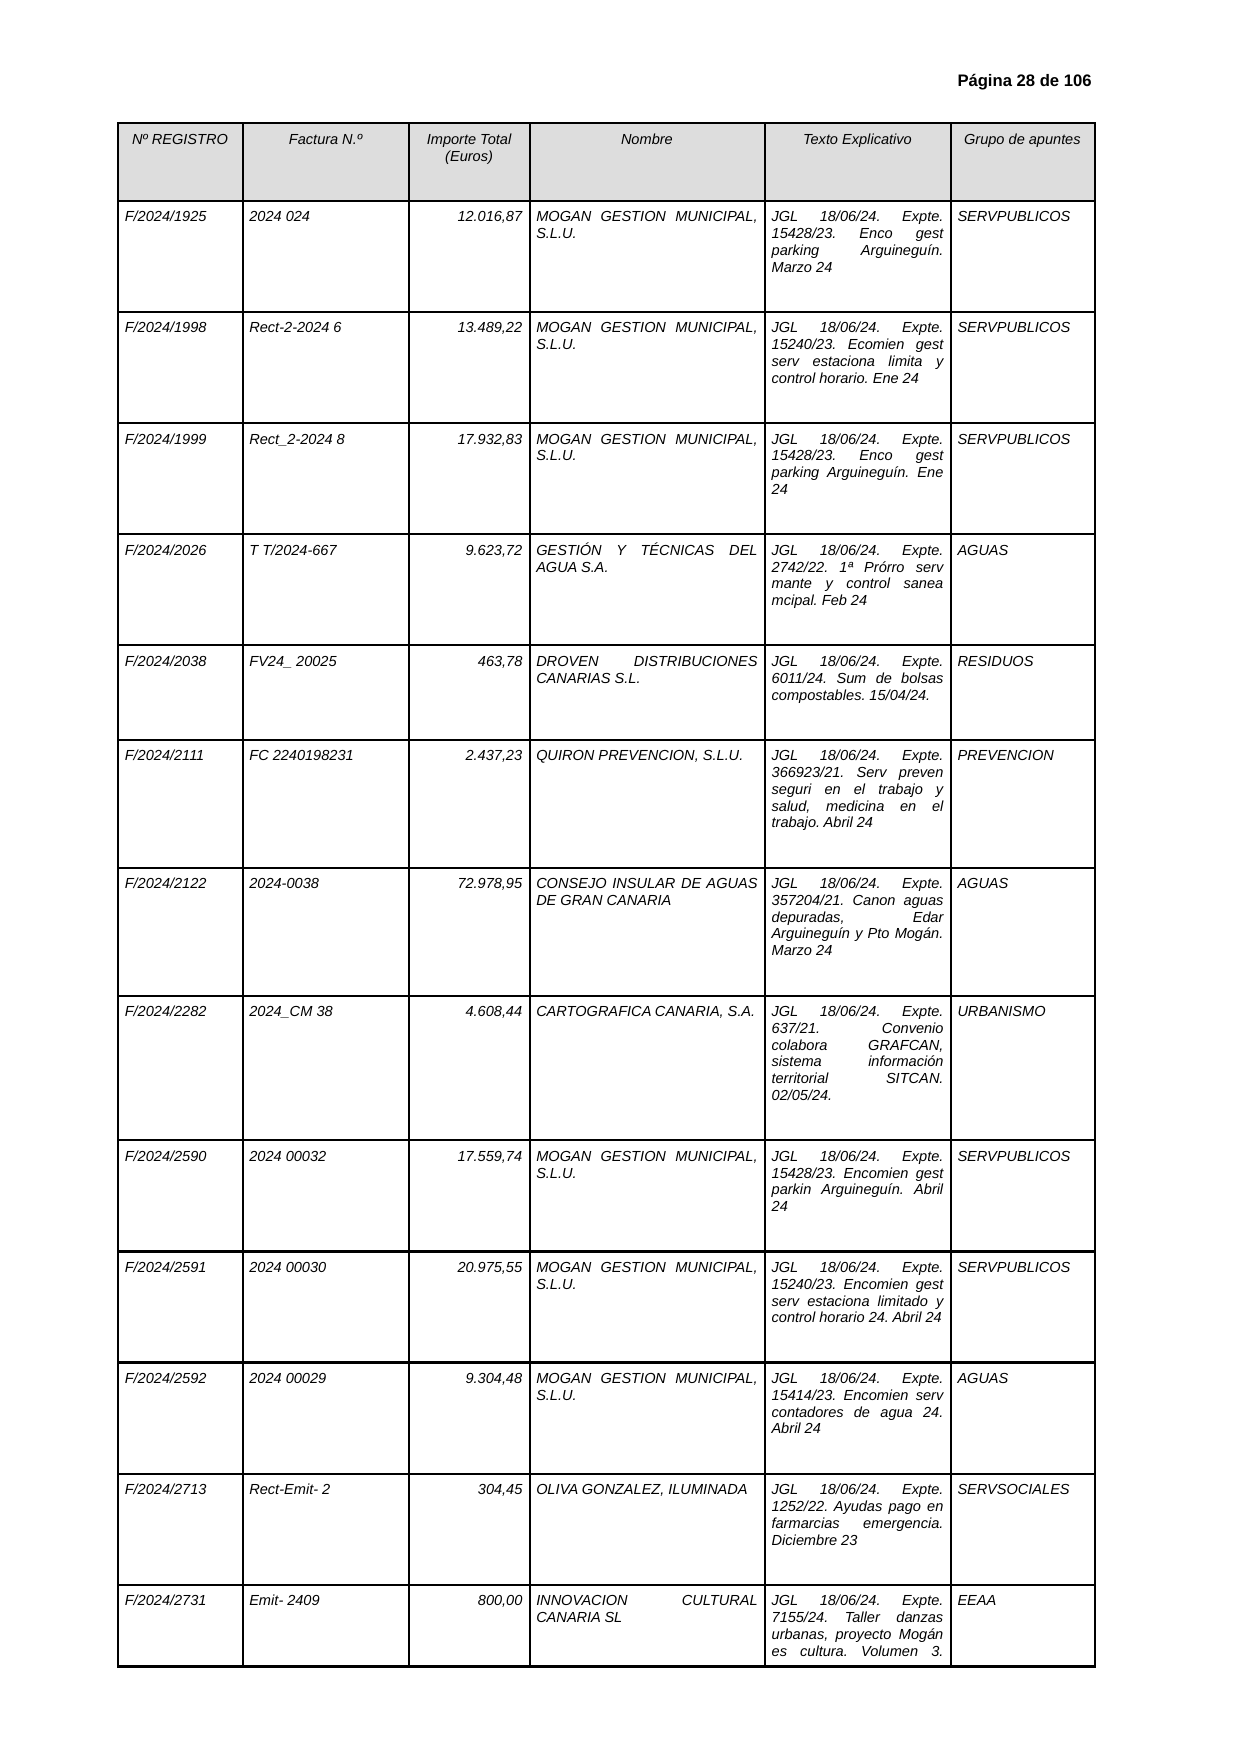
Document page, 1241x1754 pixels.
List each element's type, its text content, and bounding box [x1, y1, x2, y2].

table_cell SERVPUBLICOS [952, 1253, 1094, 1361]
table_cell JGL 18/06/24. Expte. 366923/21. Serv preven seguri en el trabajo y salud, medicina en el trabajo. Abril 24 [766, 741, 950, 867]
table_cell 20.975,55 [410, 1253, 529, 1361]
table_cell 12.016,87 [410, 202, 529, 311]
table_cell 463,78 [410, 646, 529, 739]
table_cell QUIRON PREVENCION, S.L.U. [531, 741, 764, 867]
table_cell JGL 18/06/24. Expte. 637/21. Convenio colabora GRAFCAN, sistema información territorial SITCAN. 02/05/24. [766, 997, 950, 1139]
table_cell JGL 18/06/24. Expte. 357204/21. Canon aguas depuradas, Edar Arguineguín y Pto Mogán. Marzo 24 [766, 869, 950, 994]
table_cell Rect_2-2024 8 [244, 424, 408, 533]
table_cell F/2024/2122 [119, 869, 242, 994]
table_cell 304,45 [410, 1475, 529, 1584]
table_cell 9.623,72 [410, 535, 529, 644]
table_cell 2024-0038 [244, 869, 408, 994]
table_cell MOGAN GESTION MUNICIPAL, S.L.U. [531, 1364, 764, 1473]
table_cell SERVPUBLICOS [952, 202, 1094, 311]
table_cell JGL 18/06/24. Expte. 15428/23. Enco gest parking Arguineguín. Ene 24 [766, 424, 950, 533]
table_cell F/2024/2591 [119, 1253, 242, 1361]
table_cell GESTIÓN Y TÉCNICAS DEL AGUA S.A. [531, 535, 764, 644]
table_cell 72.978,95 [410, 869, 529, 994]
table_cell FV24_ 20025 [244, 646, 408, 739]
table_cell PREVENCION [952, 741, 1094, 867]
table_cell JGL 18/06/24. Expte. 15414/23. Encomien serv contadores de agua 24. Abril 24 [766, 1364, 950, 1473]
table_cell CARTOGRAFICA CANARIA, S.A. [531, 997, 764, 1139]
table_header Nº REGISTRO [119, 124, 242, 200]
table_cell OLIVA GONZALEZ, ILUMINADA [531, 1475, 764, 1584]
table_cell SERVPUBLICOS [952, 424, 1094, 533]
table_cell MOGAN GESTION MUNICIPAL, S.L.U. [531, 424, 764, 533]
table_cell CONSEJO INSULAR DE AGUAS DE GRAN CANARIA [531, 869, 764, 994]
table_header Importe Total (Euros) [410, 124, 529, 200]
table_header Factura N.º [244, 124, 408, 200]
table_cell JGL 18/06/24. Expte. 6011/24. Sum de bolsas compostables. 15/04/24. [766, 646, 950, 739]
table_cell JGL 18/06/24. Expte. 15428/23. Enco gest parking Arguineguín. Marzo 24 [766, 202, 950, 311]
table_cell SERVSOCIALES [952, 1475, 1094, 1584]
table_cell JGL 18/06/24. Expte. 15240/23. Ecomien gest serv estaciona limita y control horario. Ene 24 [766, 313, 950, 422]
table_cell AGUAS [952, 1364, 1094, 1473]
table_cell INNOVACION CULTURAL CANARIA SL [531, 1586, 764, 1665]
table_cell 17.559,74 [410, 1141, 529, 1250]
table_cell F/2024/1999 [119, 424, 242, 533]
table_cell F/2024/2590 [119, 1141, 242, 1250]
table_cell JGL 18/06/24. Expte. 7155/24. Taller danzas urbanas, proyecto Mogán es cultura. Volumen 3. [766, 1586, 950, 1665]
table_cell F/2024/1998 [119, 313, 242, 422]
table_cell FC 2240198231 [244, 741, 408, 867]
table_cell 2024 00029 [244, 1364, 408, 1473]
table_cell F/2024/2713 [119, 1475, 242, 1584]
table_cell MOGAN GESTION MUNICIPAL, S.L.U. [531, 1253, 764, 1361]
table_header Nombre [531, 124, 764, 200]
table_cell F/2024/2026 [119, 535, 242, 644]
table_cell 9.304,48 [410, 1364, 529, 1473]
table_cell JGL 18/06/24. Expte. 15428/23. Encomien gest parkin Arguineguín. Abril 24 [766, 1141, 950, 1250]
table_cell F/2024/2592 [119, 1364, 242, 1473]
table_cell SERVPUBLICOS [952, 1141, 1094, 1250]
table_cell F/2024/1925 [119, 202, 242, 311]
table_cell 13.489,22 [410, 313, 529, 422]
table_cell 2024_CM 38 [244, 997, 408, 1139]
table_cell SERVPUBLICOS [952, 313, 1094, 422]
table_cell F/2024/2731 [119, 1586, 242, 1665]
table_cell F/2024/2282 [119, 997, 242, 1139]
table_cell MOGAN GESTION MUNICIPAL, S.L.U. [531, 202, 764, 311]
table_cell JGL 18/06/24. Expte. 1252/22. Ayudas pago en farmarcias emergencia. Diciembre 23 [766, 1475, 950, 1584]
table_cell 800,00 [410, 1586, 529, 1665]
table_cell 2024 00030 [244, 1253, 408, 1361]
table_cell 2024 00032 [244, 1141, 408, 1250]
table_cell JGL 18/06/24. Expte. 15240/23. Encomien gest serv estaciona limitado y control horario 24. Abril 24 [766, 1253, 950, 1361]
table_cell EEAA [952, 1586, 1094, 1665]
table_cell DROVEN DISTRIBUCIONES CANARIAS S.L. [531, 646, 764, 739]
table_cell JGL 18/06/24. Expte. 2742/22. 1ª Prórro serv mante y control sanea mcipal. Feb 24 [766, 535, 950, 644]
table_cell RESIDUOS [952, 646, 1094, 739]
table_cell 2.437,23 [410, 741, 529, 867]
table_cell F/2024/2111 [119, 741, 242, 867]
table_cell MOGAN GESTION MUNICIPAL, S.L.U. [531, 1141, 764, 1250]
table_cell 2024 024 [244, 202, 408, 311]
table_cell T T/2024-667 [244, 535, 408, 644]
table_cell Rect-2-2024 6 [244, 313, 408, 422]
table_cell Emit- 2409 [244, 1586, 408, 1665]
table_header Texto Explicativo [766, 124, 950, 200]
table_cell Rect-Emit- 2 [244, 1475, 408, 1584]
table_cell URBANISMO [952, 997, 1094, 1139]
table_cell 17.932,83 [410, 424, 529, 533]
table_cell AGUAS [952, 869, 1094, 994]
table_header Grupo de apuntes [952, 124, 1094, 200]
table_cell 4.608,44 [410, 997, 529, 1139]
table_cell MOGAN GESTION MUNICIPAL, S.L.U. [531, 313, 764, 422]
table_cell F/2024/2038 [119, 646, 242, 739]
table_cell AGUAS [952, 535, 1094, 644]
